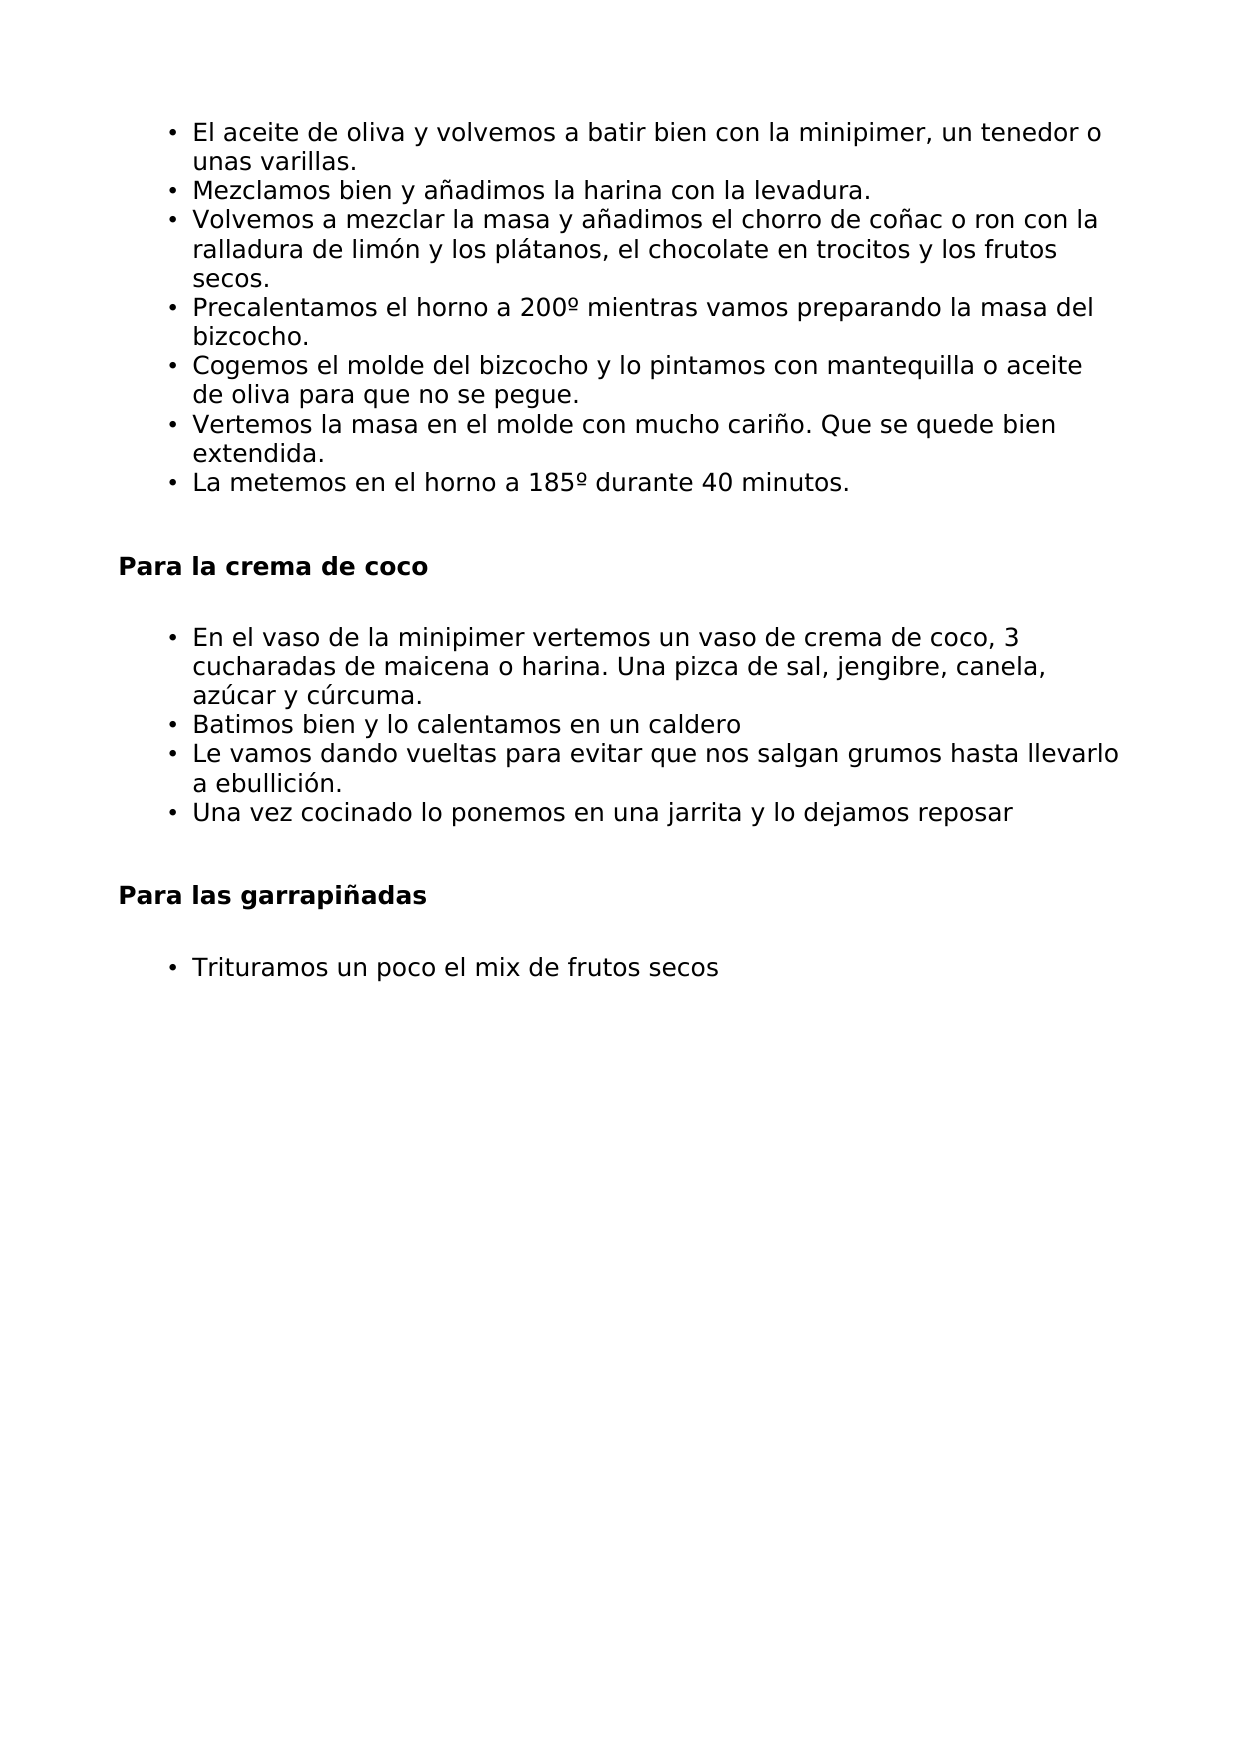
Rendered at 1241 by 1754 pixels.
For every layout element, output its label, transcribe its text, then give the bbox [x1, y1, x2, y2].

list Batimos bien y lo calentamos en un caldero [177, 710, 1122, 739]
list Precalentamos el horno a 200º mientras vamos preparando la masa del bizcocho. [177, 293, 1122, 351]
list Mezclamos bien y añadimos la harina con la levadura. [177, 176, 1122, 206]
list Trituramos un poco el mix de frutos secos [177, 953, 1122, 982]
list Una vez cocinado lo ponemos en una jarrita y lo dejamos reposar [177, 798, 1122, 827]
list Cogemos el molde del bizcocho y lo pintamos con mantequilla o aceite de oliva para que no se pegue. [177, 351, 1122, 410]
subtitle Para la crema de coco [118, 552, 1122, 581]
list Vertemos la masa en el molde con mucho cariño. Que se quede bien extendida. [177, 410, 1122, 468]
list Volvemos a mezclar la masa y añadimos el chorro de coñac o ron con la ralladura de limón y los plátanos, el chocolate en trocitos y los frutos secos. [177, 206, 1122, 293]
list La metemos en el horno a 185º durante 40 minutos. [177, 468, 1122, 497]
list En el vaso de la minipimer vertemos un vaso de crema de coco, 3 cucharadas de maicena o harina. Una pizca de sal, jengibre, canela, azúcar y cúrcuma. [177, 623, 1122, 710]
list Le vamos dando vueltas para evitar que nos salgan grumos hasta llevarlo a ebullición. [177, 739, 1122, 798]
list El aceite de oliva y volvemos a batir bien con la minipimer, un tenedor o unas varillas. [177, 118, 1122, 176]
subtitle Para las garrapiñadas [118, 882, 1122, 911]
